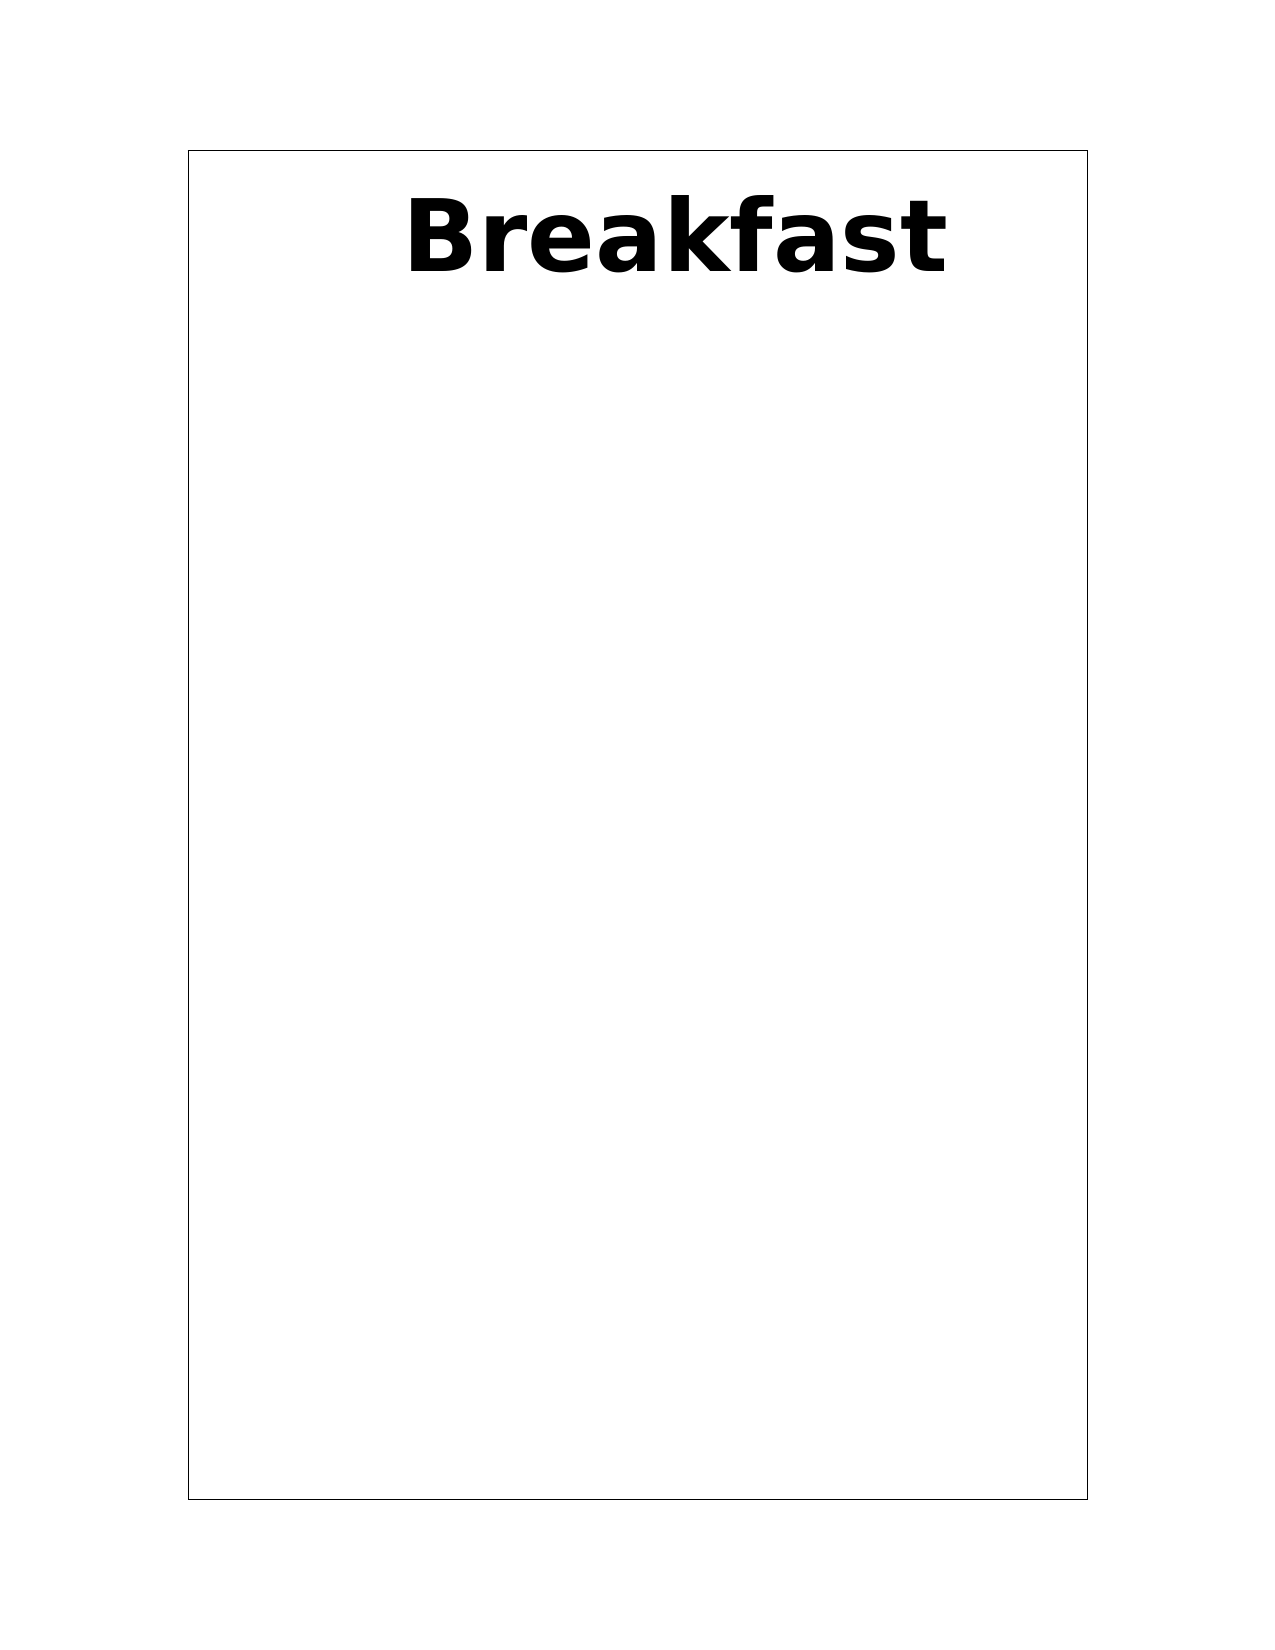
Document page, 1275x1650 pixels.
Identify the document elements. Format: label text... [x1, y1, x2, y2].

subtitle Breakfast [266, 178, 1084, 295]
